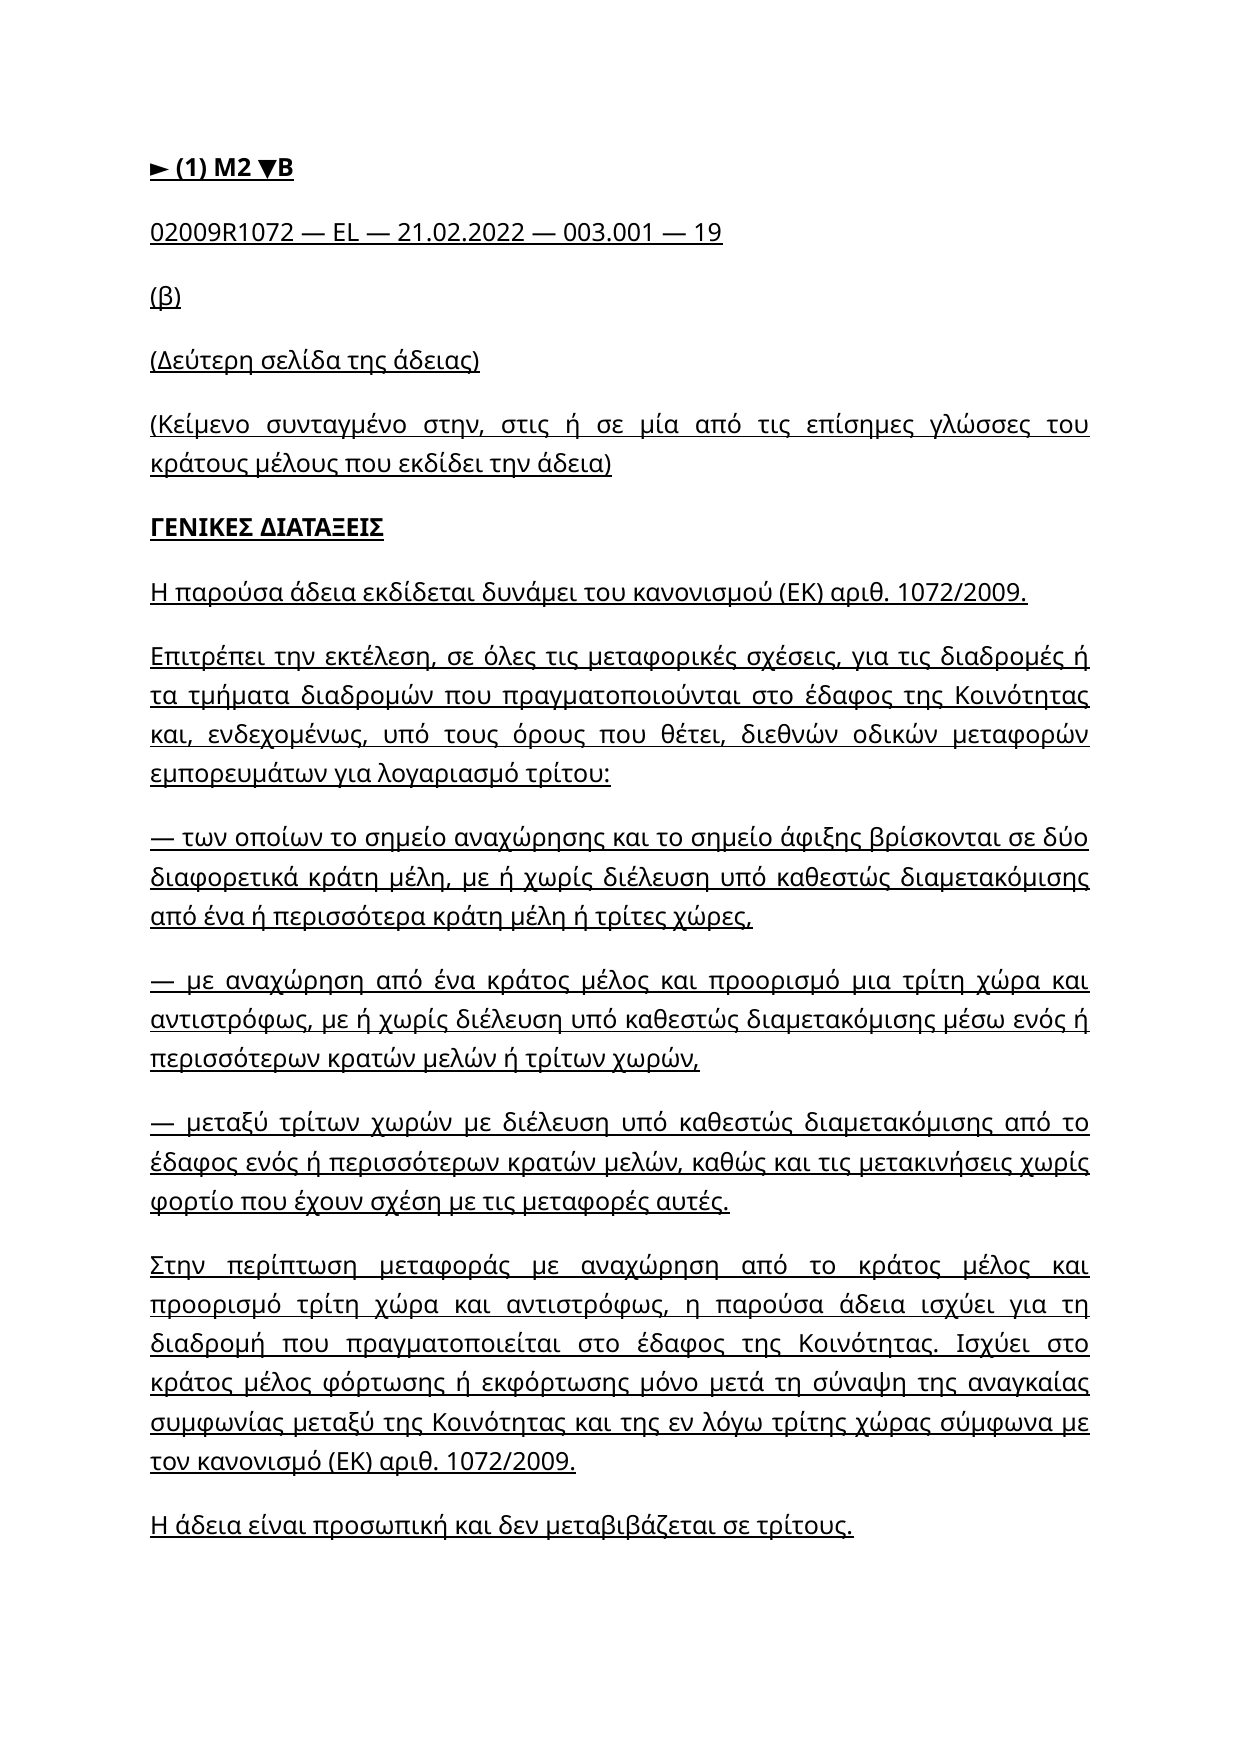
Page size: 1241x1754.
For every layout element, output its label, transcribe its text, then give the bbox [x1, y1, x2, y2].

text συμφωνίας μεταξύ της Κοινότητας και της εν λόγω τρίτης χώρας σύμφωνα με [150, 1396, 1090, 1433]
text αντιστρόφως, με ή χωρίς διέλευση υπό καθεστώς διαμετακόμισης μέσω ενός ή [150, 993, 1090, 1031]
text (Κείμενο συνταγμένο στην, στις ή σε μία από τις επίσημες γλώσσες του [150, 407, 1090, 436]
text από ένα ή περισσότερα κράτη μέλη ή τρίτες χώρες, [150, 890, 1090, 932]
text περισσότερων κρατών μελών ή τρίτων χωρών, [150, 1032, 1090, 1075]
text έδαφος ενός ή περισσότερων κρατών μελών, καθώς και τις μετακινήσεις χωρίς [150, 1136, 1090, 1173]
text (Δεύτερη σελίδα της άδειας) [150, 342, 1090, 377]
text προορισμό τρίτη χώρα και αντιστρόφως, η παρούσα άδεια ισχύει για τη [150, 1278, 1090, 1316]
text Στην περίπτωση μεταφοράς με αναχώρηση από το κράτος μέλος και [150, 1247, 1090, 1276]
text Η άδεια είναι προσωπική και δεν μεταβιβάζεται σε τρίτους. [150, 1507, 1090, 1542]
text ΓΕΝΙΚΕΣ ΔΙΑΤΑΞΕΙΣ [150, 510, 1090, 544]
text τον κανονισμό (ΕΚ) αριθ. 1072/2009. [150, 1435, 1090, 1477]
text ► (1) M2 ▼B [150, 150, 1090, 184]
text — με αναχώρηση από ένα κράτος μέλος και προορισμό μια τρίτη χώρα και [150, 962, 1090, 991]
text — μεταξύ τρίτων χωρών με διέλευση υπό καθεστώς διαμετακόμισης από το [150, 1105, 1090, 1134]
text κράτος μέλος φόρτωσης ή εκφόρτωσης μόνο μετά τη σύναψη της αναγκαίας [150, 1357, 1090, 1394]
text τα τμήματα διαδρομών που πραγματοποιούνται στο έδαφος της Κοινότητας [150, 669, 1090, 706]
text φορτίο που έχουν σχέση με τις μεταφορές αυτές. [150, 1175, 1090, 1217]
text Επιτρέπει την εκτέλεση, σε όλες τις μεταφορικές σχέσεις, για τις διαδρομές ή [150, 638, 1090, 667]
text και, ενδεχομένως, υπό τους όρους που θέτει, διεθνών οδικών μεταφορών [150, 708, 1090, 746]
text — των οποίων το σημείο αναχώρησης και το σημείο άφιξης βρίσκονται σε δύο διαφορετικά κράτη μέλη, με ή χωρίς διέλευση υπό καθεστώς διαμετακόμισης [150, 820, 1090, 888]
text (β) [150, 278, 1090, 312]
text διαδρομή που πραγματοποιείται στο έδαφος της Κοινότητας. Ισχύει στο [150, 1317, 1090, 1355]
text εμπορευμάτων για λογαριασμό τρίτου: [150, 747, 1090, 790]
text Η παρούσα άδεια εκδίδεται δυνάμει του κανονισμού (ΕΚ) αριθ. 1072/2009. [150, 574, 1090, 608]
text 02009R1072 — EL — 21.02.2022 — 003.001 — 19 [150, 214, 1090, 248]
text κράτους μέλους που εκδίδει την άδεια) [150, 437, 1090, 480]
